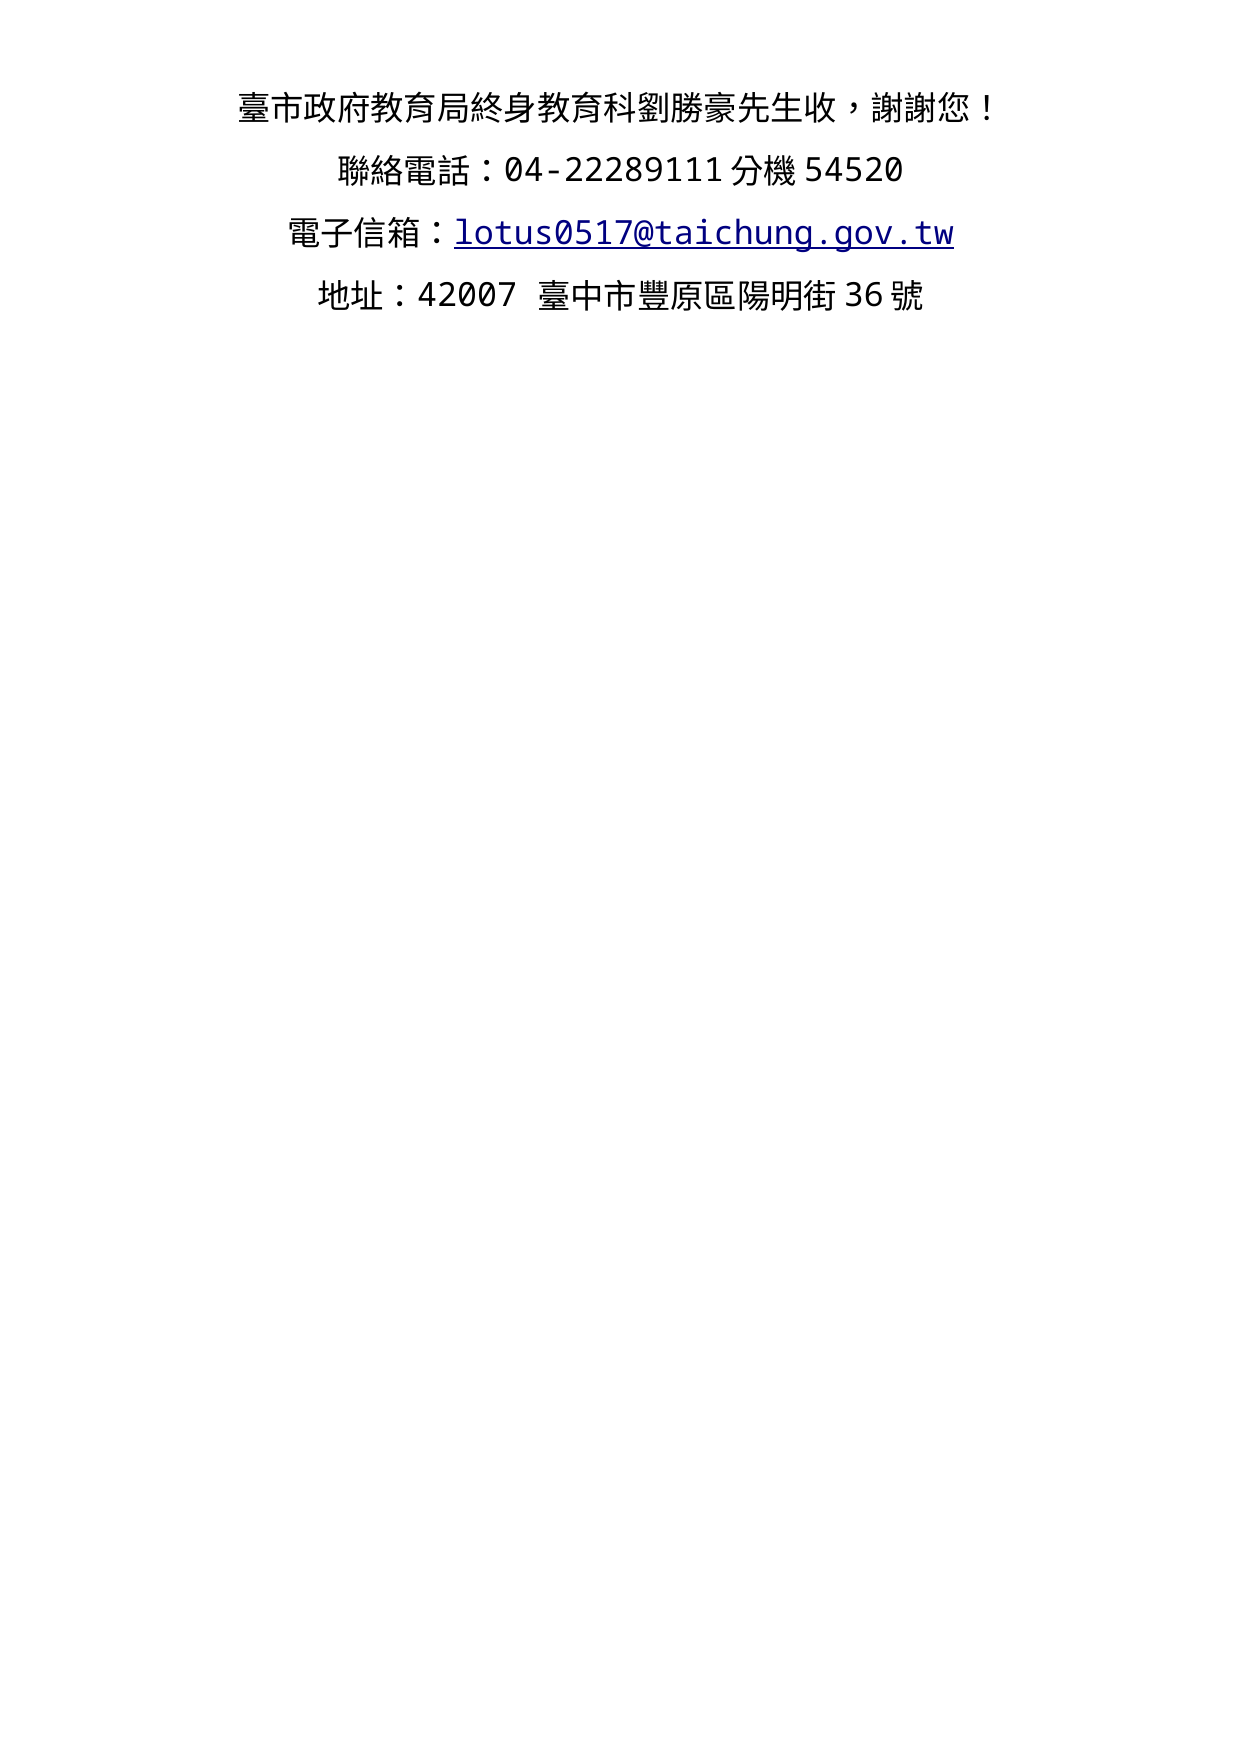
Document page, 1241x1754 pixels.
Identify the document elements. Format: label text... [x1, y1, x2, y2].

text 電子信箱：lotus0517@taichung.gov.tw [59, 189, 1181, 252]
text 臺市政府教育局終身教育科劉勝豪先生收，謝謝您！ [59, 64, 1181, 127]
text 地址：42007 臺中市豐原區陽明街36號 [59, 252, 1181, 314]
text 聯絡電話：04-22289111分機54520 [59, 127, 1181, 189]
